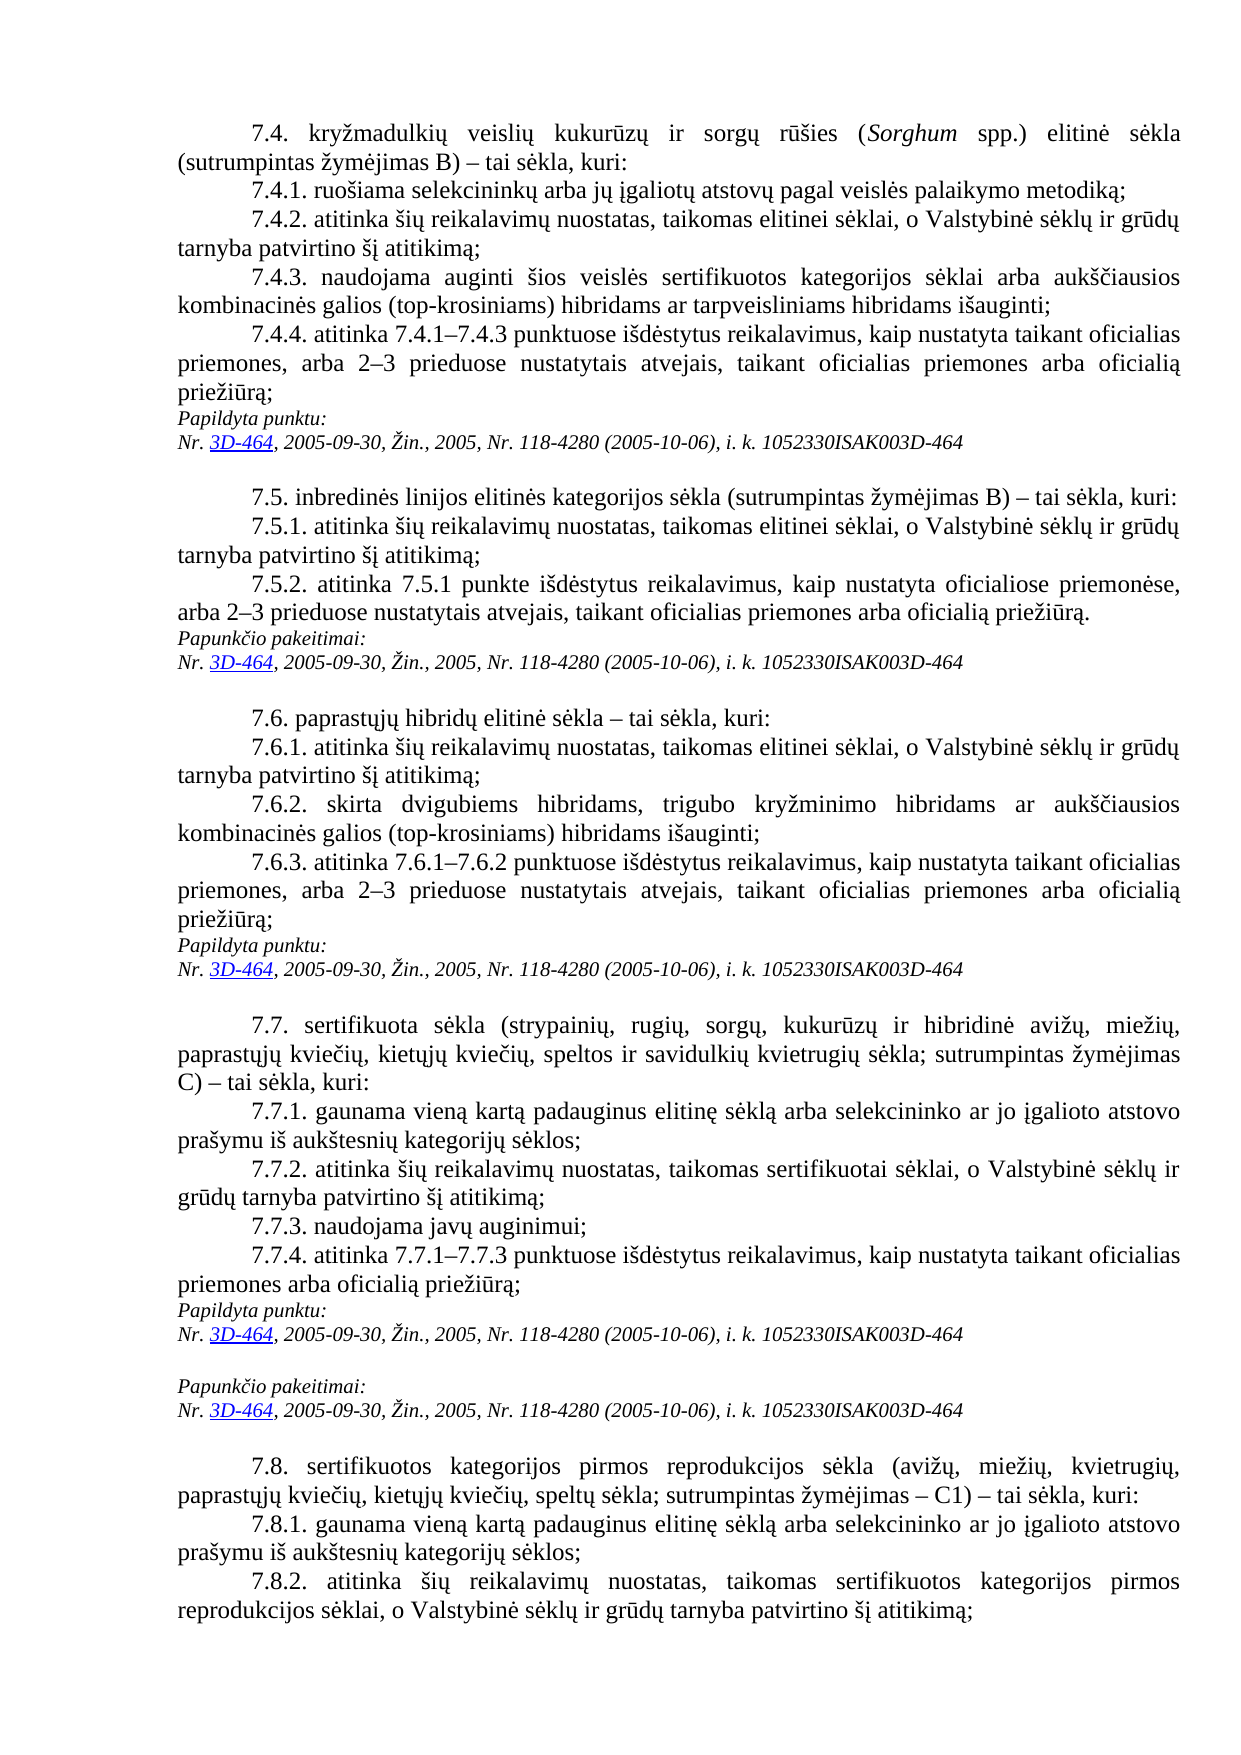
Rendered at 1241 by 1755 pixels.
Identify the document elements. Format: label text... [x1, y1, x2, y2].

text 7.4. kryžmadulkių veislių kukurūzų ir sorgų rūšies (Sorghum spp.) elitinė sėkla (sutrumpintas žymėjimas B) – tai sėkla, kuri: [177, 118, 1181, 176]
text 7.7.2. atitinka šių reikalavimų nuostatas, taikomas sertifikuotai sėklai, o Valstybinė sėklų ir grūdų tarnyba patvirtino šį atitikimą; [177, 1154, 1181, 1211]
text 7.8. sertifikuotos kategorijos pirmos reprodukcijos sėkla (avižų, miežių, kvietrugių, paprastųjų kviečių, kietųjų kviečių, speltų sėkla; sutrumpintas žymėjimas – C1) – tai sėkla, kuri: [177, 1451, 1181, 1509]
text 7.6.3. atitinka 7.6.1–7.6.2 punktuose išdėstytus reikalavimus, kaip nustatyta taikant oficialias priemones, arba 2–3 prieduose nustatytais atvejais, taikant oficialias priemones arba oficialią priežiūrą; [177, 847, 1181, 933]
text Papunkčio pakeitimai: [177, 626, 1181, 650]
text Nr. 3D-464, 2005-09-30, Žin., 2005, Nr. 118-4280 (2005-10-06), i. k. 1052330ISAK003D-464 [177, 1322, 1181, 1346]
text Papildyta punktu: [177, 1297, 1181, 1322]
text 7.4.2. atitinka šių reikalavimų nuostatas, taikomas elitinei sėklai, o Valstybinė sėklų ir grūdų tarnyba patvirtino šį atitikimą; [177, 204, 1181, 262]
text 7.7.1. gaunama vieną kartą padauginus elitinę sėklą arba selekcininko ar jo įgalioto atstovo prašymu iš aukštesnių kategorijų sėklos; [177, 1096, 1181, 1154]
text Nr. 3D-464, 2005-09-30, Žin., 2005, Nr. 118-4280 (2005-10-06), i. k. 1052330ISAK003D-464 [177, 957, 1181, 981]
text 7.5. inbredinės linijos elitinės kategorijos sėkla (sutrumpintas žymėjimas B) – tai sėkla, kuri: [177, 482, 1181, 511]
text Nr. 3D-464, 2005-09-30, Žin., 2005, Nr. 118-4280 (2005-10-06), i. k. 1052330ISAK003D-464 [177, 1398, 1181, 1422]
text 7.8.2. atitinka šių reikalavimų nuostatas, taikomas sertifikuotos kategorijos pirmos reprodukcijos sėklai, o Valstybinė sėklų ir grūdų tarnyba patvirtino šį atitikimą; [177, 1566, 1181, 1624]
text 7.6.2. skirta dvigubiems hibridams, trigubo kryžminimo hibridams ar aukščiausios kombinacinės galios (top-krosiniams) hibridams išauginti; [177, 789, 1181, 847]
text Nr. 3D-464, 2005-09-30, Žin., 2005, Nr. 118-4280 (2005-10-06), i. k. 1052330ISAK003D-464 [177, 650, 1181, 674]
text 7.5.1. atitinka šių reikalavimų nuostatas, taikomas elitinei sėklai, o Valstybinė sėklų ir grūdų tarnyba patvirtino šį atitikimą; [177, 511, 1181, 569]
text 7.6. paprastųjų hibridų elitinė sėkla – tai sėkla, kuri: [177, 703, 1181, 732]
text Nr. 3D-464, 2005-09-30, Žin., 2005, Nr. 118-4280 (2005-10-06), i. k. 1052330ISAK003D-464 [177, 430, 1181, 454]
text 7.7. sertifikuota sėkla (strypainių, rugių, sorgų, kukurūzų ir hibridinė avižų, miežių, paprastųjų kviečių, kietųjų kviečių, speltos ir savidulkių kvietrugių sėkla; sutrumpintas žymėjimas C) – tai sėkla, kuri: [177, 1010, 1181, 1096]
text 7.7.3. naudojama javų auginimui; [177, 1211, 1181, 1240]
text 7.8.1. gaunama vieną kartą padauginus elitinę sėklą arba selekcininko ar jo įgalioto atstovo prašymu iš aukštesnių kategorijų sėklos; [177, 1509, 1181, 1566]
text Papunkčio pakeitimai: [177, 1374, 1181, 1398]
text 7.6.1. atitinka šių reikalavimų nuostatas, taikomas elitinei sėklai, o Valstybinė sėklų ir grūdų tarnyba patvirtino šį atitikimą; [177, 732, 1181, 789]
text Papildyta punktu: [177, 406, 1181, 430]
text 7.4.1. ruošiama selekcininkų arba jų įgaliotų atstovų pagal veislės palaikymo metodiką; [177, 176, 1181, 204]
text Papildyta punktu: [177, 933, 1181, 957]
text 7.5.2. atitinka 7.5.1 punkte išdėstytus reikalavimus, kaip nustatyta oficialiose priemonėse, arba 2–3 prieduose nustatytais atvejais, taikant oficialias priemones arba oficialią priežiūrą. [177, 569, 1181, 626]
text 7.7.4. atitinka 7.7.1–7.7.3 punktuose išdėstytus reikalavimus, kaip nustatyta taikant oficialias priemones arba oficialią priežiūrą; [177, 1240, 1181, 1297]
text 7.4.3. naudojama auginti šios veislės sertifikuotos kategorijos sėklai arba aukščiausios kombinacinės galios (top-krosiniams) hibridams ar tarpveisliniams hibridams išauginti; [177, 262, 1181, 319]
text 7.4.4. atitinka 7.4.1–7.4.3 punktuose išdėstytus reikalavimus, kaip nustatyta taikant oficialias priemones, arba 2–3 prieduose nustatytais atvejais, taikant oficialias priemones arba oficialią priežiūrą; [177, 319, 1181, 406]
